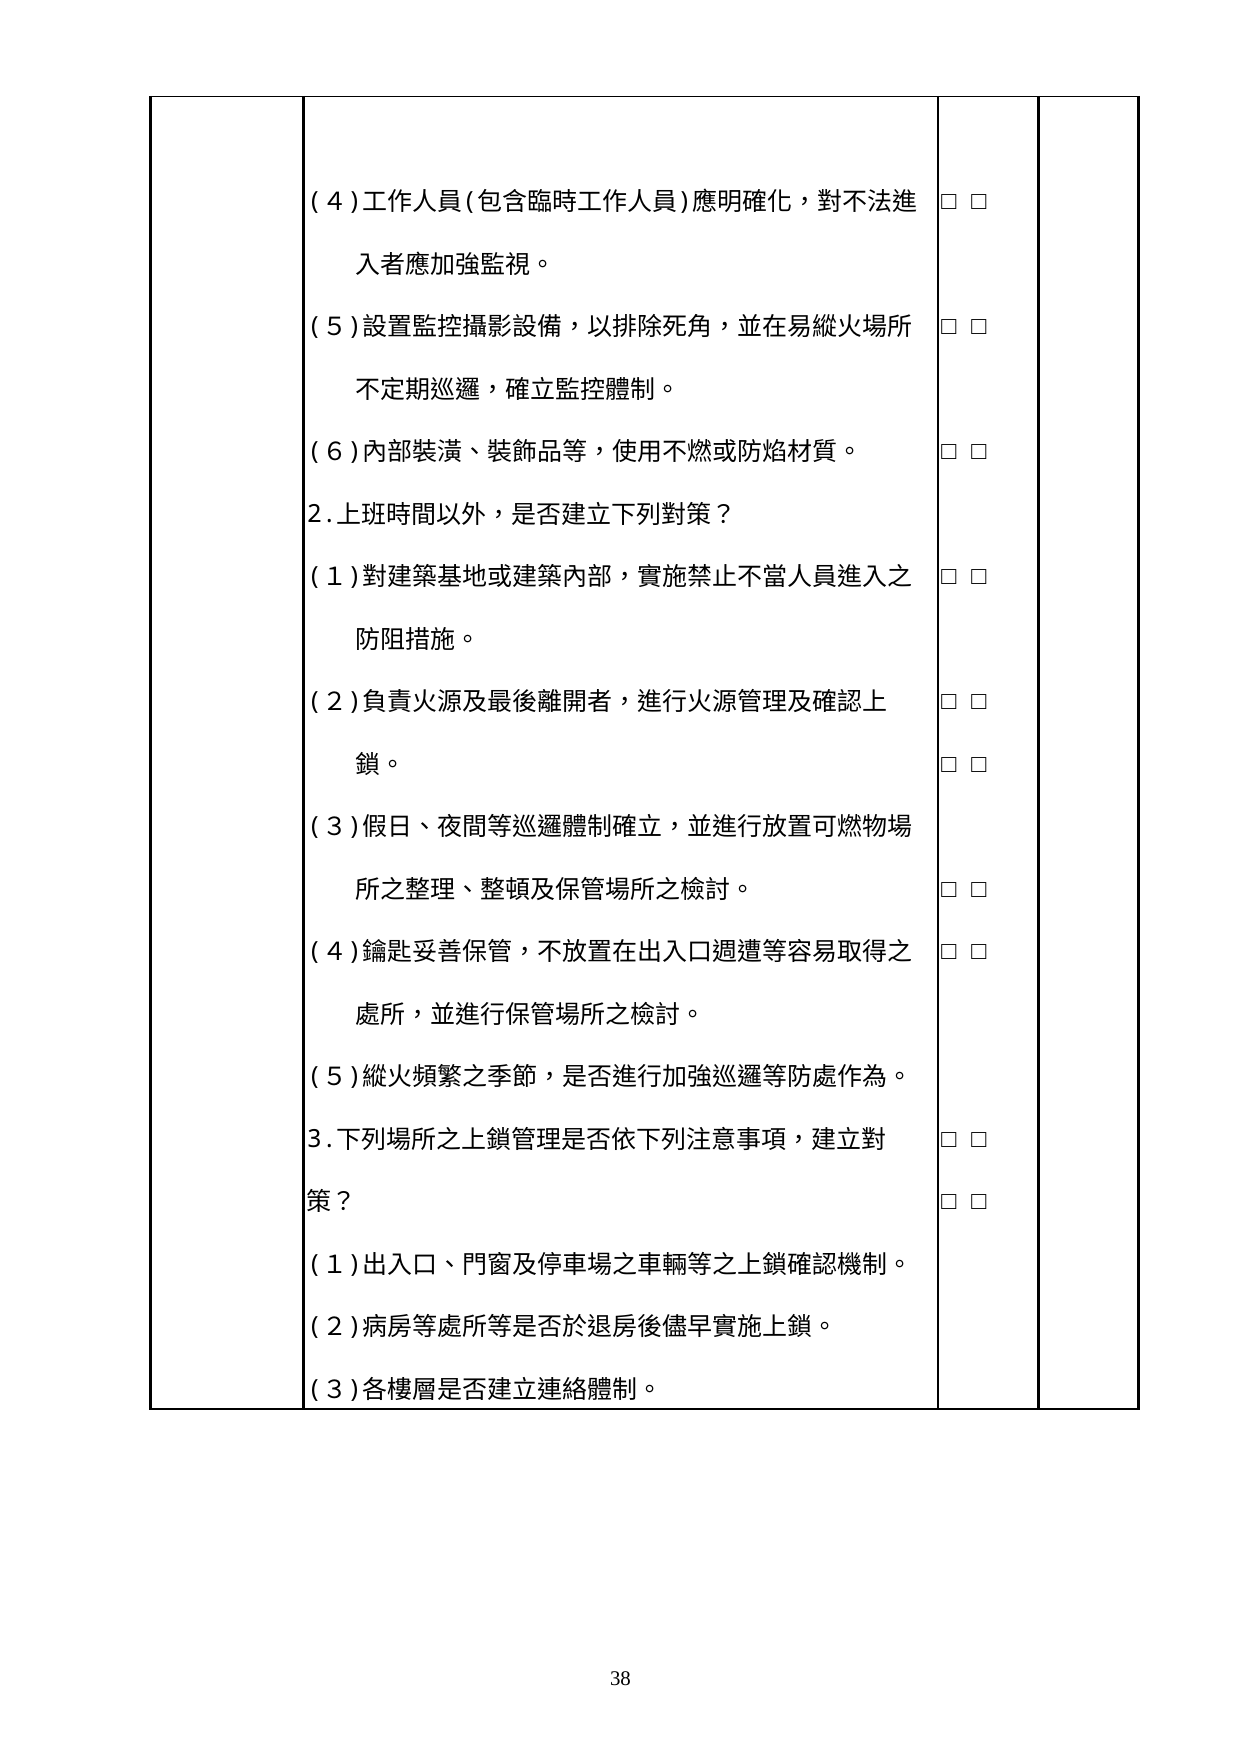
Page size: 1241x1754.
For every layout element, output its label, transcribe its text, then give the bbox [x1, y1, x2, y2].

table_cell [1040, 97, 1137, 1408]
table_cell □ □ □ □ □ □ □ □ □ □ □ □ □ □ □ □ □ □ □ □ [939, 97, 1037, 1408]
table_cell [152, 97, 302, 1408]
table_cell (４)工作人員(包含臨時工作人員)應明確化，對不法進入者應加強監視。 (５)設置監控攝影設備，以排除死角，並在易縱火場所不定期巡邏，確立監控體制。 (６)內部裝潢、裝飾品等，使用不燃或防焰材質。 2.上班時間以外，是否建立下列對策？ (１)對建築基地或建築內部，實施禁止不當人員進入之防阻措施。 (２)負責火源及最後離開者，進行火源管理及確認上鎖。 (３)假日、夜間等巡邏體制確立，並進行放置可燃物場所之整理、整頓及保管場所之檢討。 (４)鑰匙妥善保管，不放置在出入口週遭等容易取得之處所，並進行保管場所之檢討。 (５)縱火頻繁之季節，是否進行加強巡邏等防處作為。 3.下列場所之上鎖管理是否依下列注意事項，建立對策？ (１)出入口、門窗及停車場之車輛等之上鎖確認機制。 (２)病房等處所等是否於退房後儘早實施上鎖。 (３)各樓層是否建立連絡體制。 [305, 97, 937, 1408]
